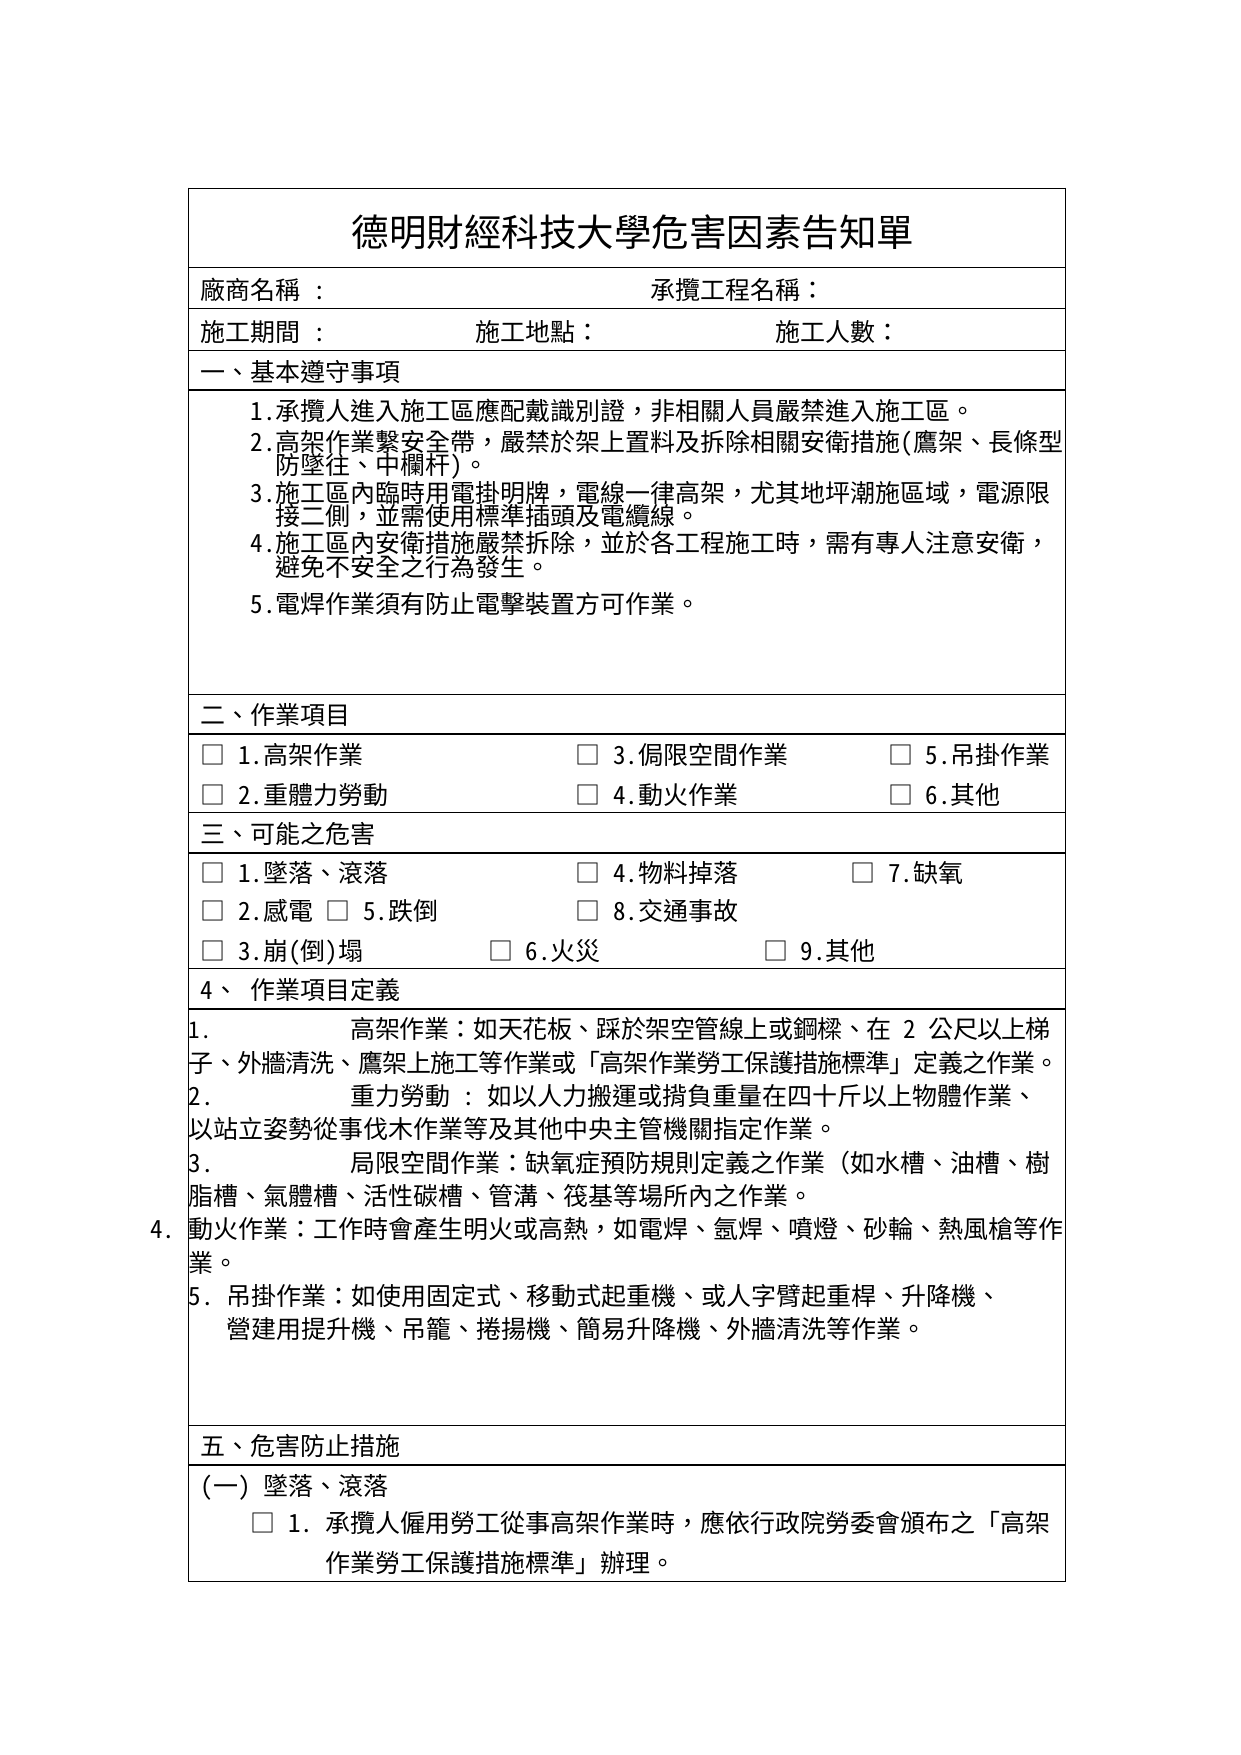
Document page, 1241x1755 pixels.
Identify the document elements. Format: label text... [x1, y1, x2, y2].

table_cell 高架作業：如天花板、踩於架空管線上或鋼樑、在 2 公尺以上梯子、外牆清洗、鷹架上施工等作業或「高架作業勞工保護措施標準」定義之作業。 重力勞動 : 如以人力搬運或揹負重量在四十斤以上物體作業、以站立姿勢從事伐木作業等及其他中央主管機關指定作業。 局限空間作業：缺氧症預防規則定義之作業（如水槽、油槽、樹脂槽、氣體槽、活性碳槽、管溝、筏基等場所內之作業。 動火作業：工作時會產生明火或高熱，如電焊、氬焊、噴燈、砂輪、熱風槍等作業。 吊掛作業：如使用固定式、移動式起重機、或人字臂起重桿、升降機、 營建用提升機、吊籠、捲揚機、簡易升降機、外牆清洗等作業。 [189, 1010, 1065, 1425]
table_cell 1.墜落、滾落 □ 4.物料掉落 □ 7.缺氧 2.感電 □ 5.跌倒 □ 8.交通事故 □ 3.崩(倒)塌 □ 6.火災 □ 9.其他 [189, 854, 1065, 968]
table_cell 1.承攬人進入施工區應配戴識別證，非相關人員嚴禁進入施工區。 2.高架作業繫安全帶，嚴禁於架上置料及拆除相關安衛措施(鷹架、長條型防墜往、中欄杆)。 3.施工區內臨時用電掛明牌，電線一律高架，尤其地坪潮施區域，電源限接二側，並需使用標準插頭及電纜線。 4.施工區內安衛措施嚴禁拆除，並於各工程施工時，需有專人注意安衛， 避免不安全之行為發生。 5.電焊作業須有防止電擊裝置方可作業。 [189, 391, 1065, 693]
table_cell 廠商名稱 : 承攬工程名稱： [189, 268, 1065, 308]
table_cell (一) 墜落、滾落 □ 1. 承攬人僱用勞工從事高架作業時，應依行政院勞委會頒布之「高架 作業勞工保護措施標準」辦理。 [189, 1466, 1065, 1581]
table_cell 施工期間 : 施工地點： 施工人數： [189, 309, 1065, 350]
table_cell 作業項目定義 [189, 969, 1065, 1008]
table_cell 二、作業項目 [189, 695, 1065, 733]
table_cell 1.高架作業 □ 3.侷限空間作業 □ 5.吊掛作業 2.重體力勞動 □ 4.動火作業 □ 6.其他 [189, 735, 1065, 812]
table_cell 一、基本遵守事項 [189, 351, 1065, 389]
table_cell 五、危害防止措施 [189, 1426, 1065, 1464]
table_header 德明財經科技大學危害因素告知單 [189, 189, 1065, 267]
table_cell 三、可能之危害 [189, 813, 1065, 852]
